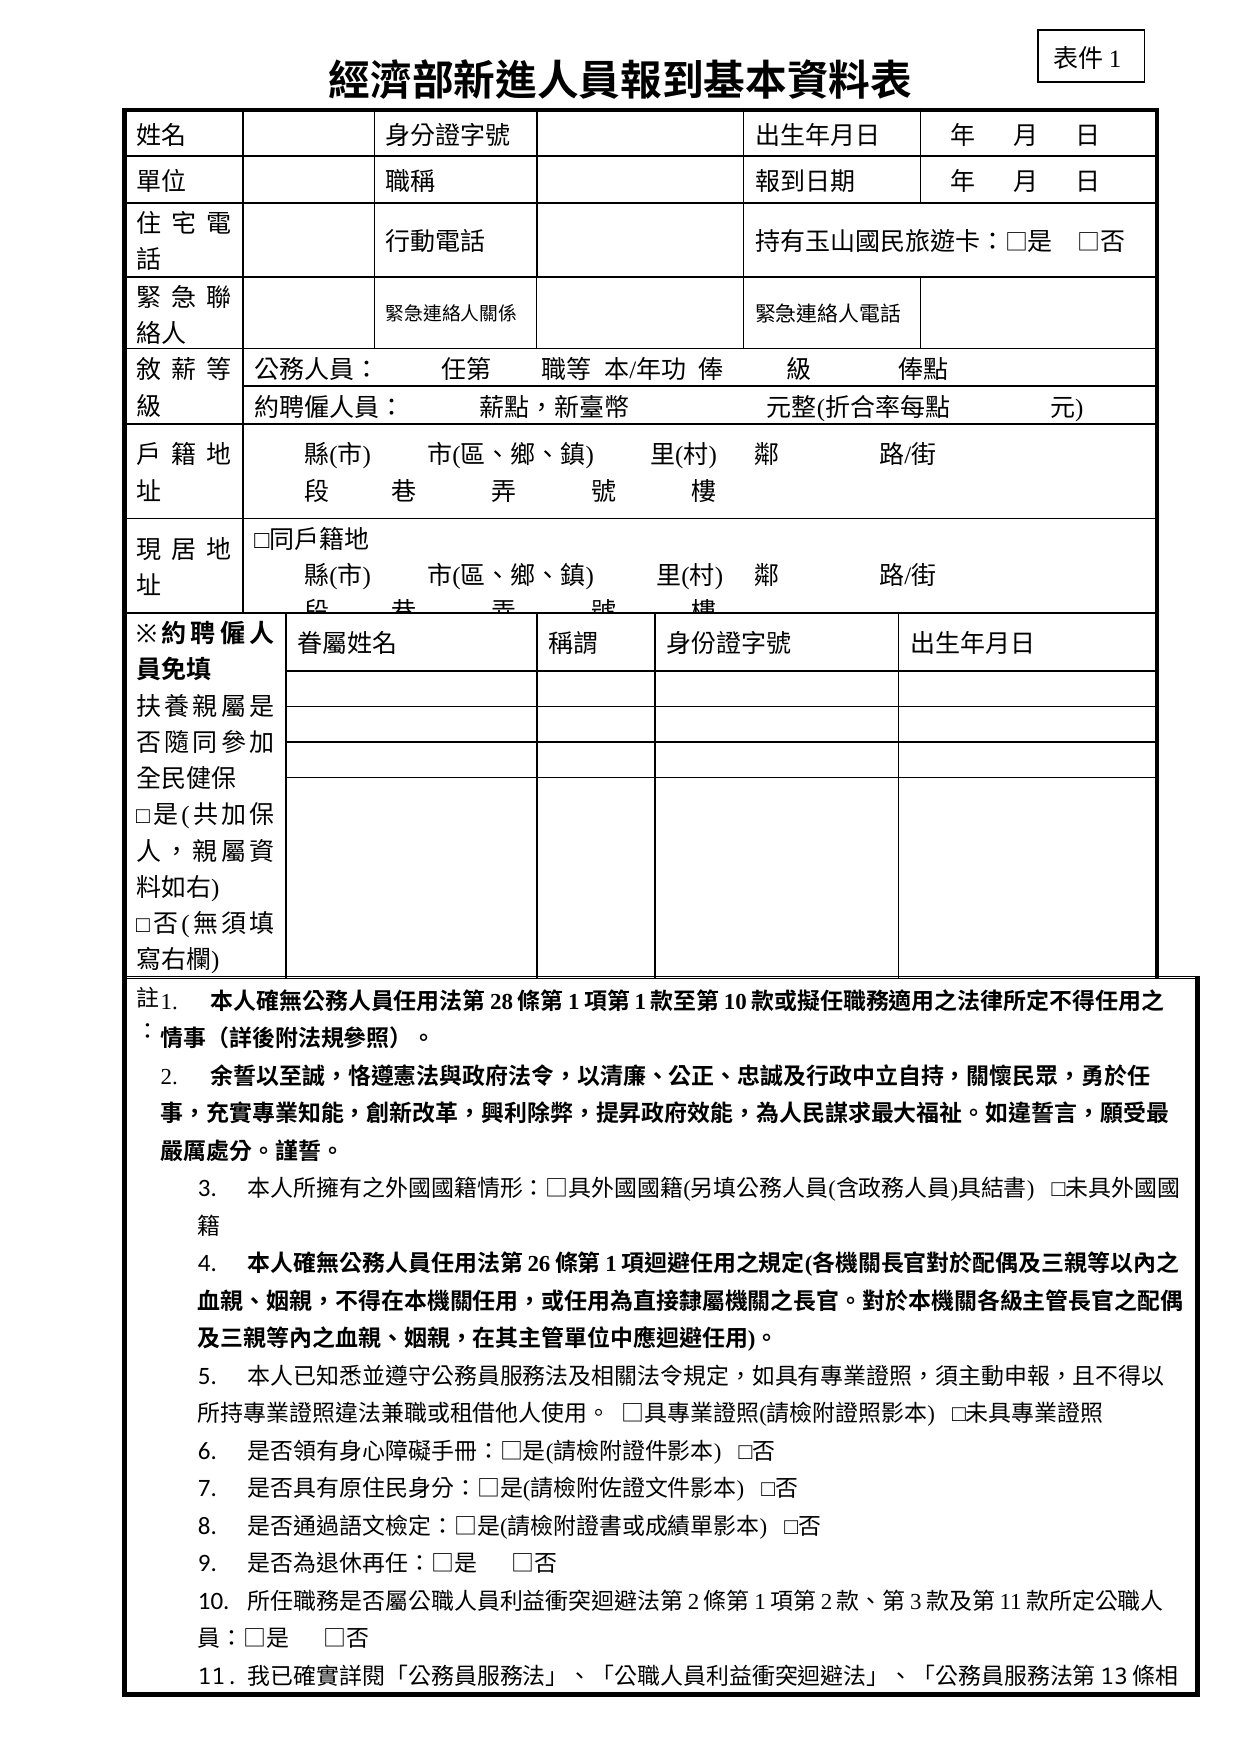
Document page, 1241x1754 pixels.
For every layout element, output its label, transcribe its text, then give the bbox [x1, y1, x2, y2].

table_cell 眷屬姓名 [287, 614, 536, 670]
table_cell [1159, 670, 1198, 706]
table_cell [899, 707, 1155, 741]
table_cell [538, 743, 654, 777]
table_cell 緊急聯絡人 [127, 278, 242, 348]
table_cell 行動電話 [375, 204, 536, 276]
table_cell [537, 278, 743, 348]
table_cell [1159, 202, 1198, 276]
table_cell [287, 778, 536, 976]
table_cell [244, 157, 374, 202]
table_cell [1159, 385, 1198, 423]
table_cell [538, 672, 654, 706]
table_header [244, 112, 374, 155]
table_cell [244, 278, 374, 348]
text 表件1 [1053, 38, 1129, 74]
table_cell [656, 672, 898, 706]
table_cell [656, 743, 898, 777]
table_cell [244, 204, 374, 276]
table_cell 住宅電話 [127, 204, 242, 276]
table_cell [1159, 612, 1198, 670]
table_cell 縣(市) 市(區、鄉、鎮) 里(村) 鄰 路/街 段 巷 弄 號 樓 [244, 425, 1155, 518]
table_cell 戶籍地址 [127, 425, 242, 518]
table_cell 敘薪等級 [127, 349, 242, 423]
table_cell [1159, 276, 1198, 348]
table_cell 現居地址 [127, 519, 242, 612]
table_cell [899, 672, 1155, 706]
table_cell [1159, 706, 1198, 741]
table_cell □同戶籍地 縣(市) 市(區、鄉、鎮) 里(村) 鄰 路/街 段 巷 弄 號 樓 ※是否為公有宿舍：□是(另填居住情形調查表) □否 [244, 519, 1155, 612]
table_cell [921, 278, 1155, 348]
text 經濟部新進人員報到基本資料表 [1039, 31, 1144, 81]
table_cell [538, 778, 654, 976]
table_cell 約聘僱人員： 薪點，新臺幣 元整(折合率每點 元) [244, 387, 1155, 423]
table_header [538, 112, 743, 155]
table_cell [1159, 155, 1198, 202]
table_cell [538, 157, 743, 202]
table_cell [1159, 741, 1198, 777]
text 經濟部新進人員報到基本資料表 [142, 47, 1098, 108]
table_header 年 月 日 [921, 112, 1155, 155]
table_cell 報到日期 [744, 157, 920, 202]
table_cell [656, 707, 898, 741]
table_cell [287, 743, 536, 777]
table_header 出生年月日 [744, 112, 920, 155]
table_cell [1159, 777, 1198, 976]
table_cell [1159, 518, 1198, 612]
table_cell [656, 778, 898, 976]
table_cell 稱謂 [538, 614, 654, 670]
table_cell [538, 204, 743, 276]
table_header 身分證字號 [375, 112, 536, 155]
table_cell 本人確無公務人員任用法第28條第1項第1款至第10款或擬任職務適用之法律所定不得任用之情事（詳後附法規參照）。 余誓以至誠，恪遵憲法與政府法令，以清廉、公正、忠誠及行政中立自持，關懷民眾，勇於任事，充實專業知能，創新改革，興利除弊，提昇政府效能，為人民謀求最大福祉。如違誓言，願受最嚴厲處分。謹誓。 本人所擁有之外國國籍情形：□具外國國籍(另填公務人員(含政務人員)具結書) □未具外國國籍 本人確無公務人員任用法第26條第1項迴避任用之規定(各機關長官對於配偶及三親等以內之血親、姻親，不得在本機關任用，或任用為直接隸屬機關之長官。對於本機關各級主管長官之配偶及三親等內之血親、姻親，在其主管單位中應迴避任用)。 本人已知悉並遵守公務員服務法及相關法令規定，如具有專業證照，須主動申報，且不得以所持專業證照違法兼職或租借他人使用。 □具專業證照(請檢附證照影本) □未具專業證照 是否領有身心障礙手冊：□是(請檢附證件影本) □否 是否具有原住民身分：□是(請檢附佐證文件影本) □否 是否通過語文檢定：□是(請檢附證書或成績單影本) □否 是否為退休再任：□是 □否 所任職務是否屬公職人員利益衝突迴避法第2條第1項第2款、第3款及第11款所定公職人員：□是 □否 我已確實詳閱「公務員服務法」、「公職人員利益衝突迴避法」、「公務員服務法第13條相關解釋彙整表」、「公務人員行政中立關鍵知識報你知」、「經濟部所屬員工廉政倫理規範」等相關規定並遵守相關規範。 填表人_______________________ 民國______年_____月_____日 [149, 979, 1195, 1692]
table_cell 出生年月日 [899, 614, 1155, 670]
table_cell [287, 672, 536, 706]
table_cell [1159, 348, 1198, 385]
table_cell 緊急連絡人關係 [375, 278, 536, 348]
table_cell ※約聘僱人員免填 扶養親屬是否隨同參加全民健保 □是(共加保 人，親屬資料如右) □否(無須填寫右欄) [127, 614, 285, 976]
table_cell 身份證字號 [656, 614, 898, 670]
table_header [1159, 108, 1198, 155]
table_cell [899, 778, 1155, 976]
table_cell 註： [127, 979, 149, 1692]
table_header 姓名 [127, 112, 242, 155]
table_cell 職稱 [375, 157, 536, 202]
table_cell [538, 707, 654, 741]
table_cell [287, 707, 536, 741]
table_cell 緊急連絡人電話 [744, 278, 920, 348]
table_cell 年 月 日 [921, 157, 1155, 202]
table_cell [899, 743, 1155, 777]
table_cell [1159, 423, 1198, 518]
table_cell 持有玉山國民旅遊卡：□是 □否 [744, 204, 1155, 276]
table_cell 公務人員： 任第 職等 本/年功 俸 級 俸點 [244, 349, 1155, 385]
table_cell 單位 [127, 157, 242, 202]
